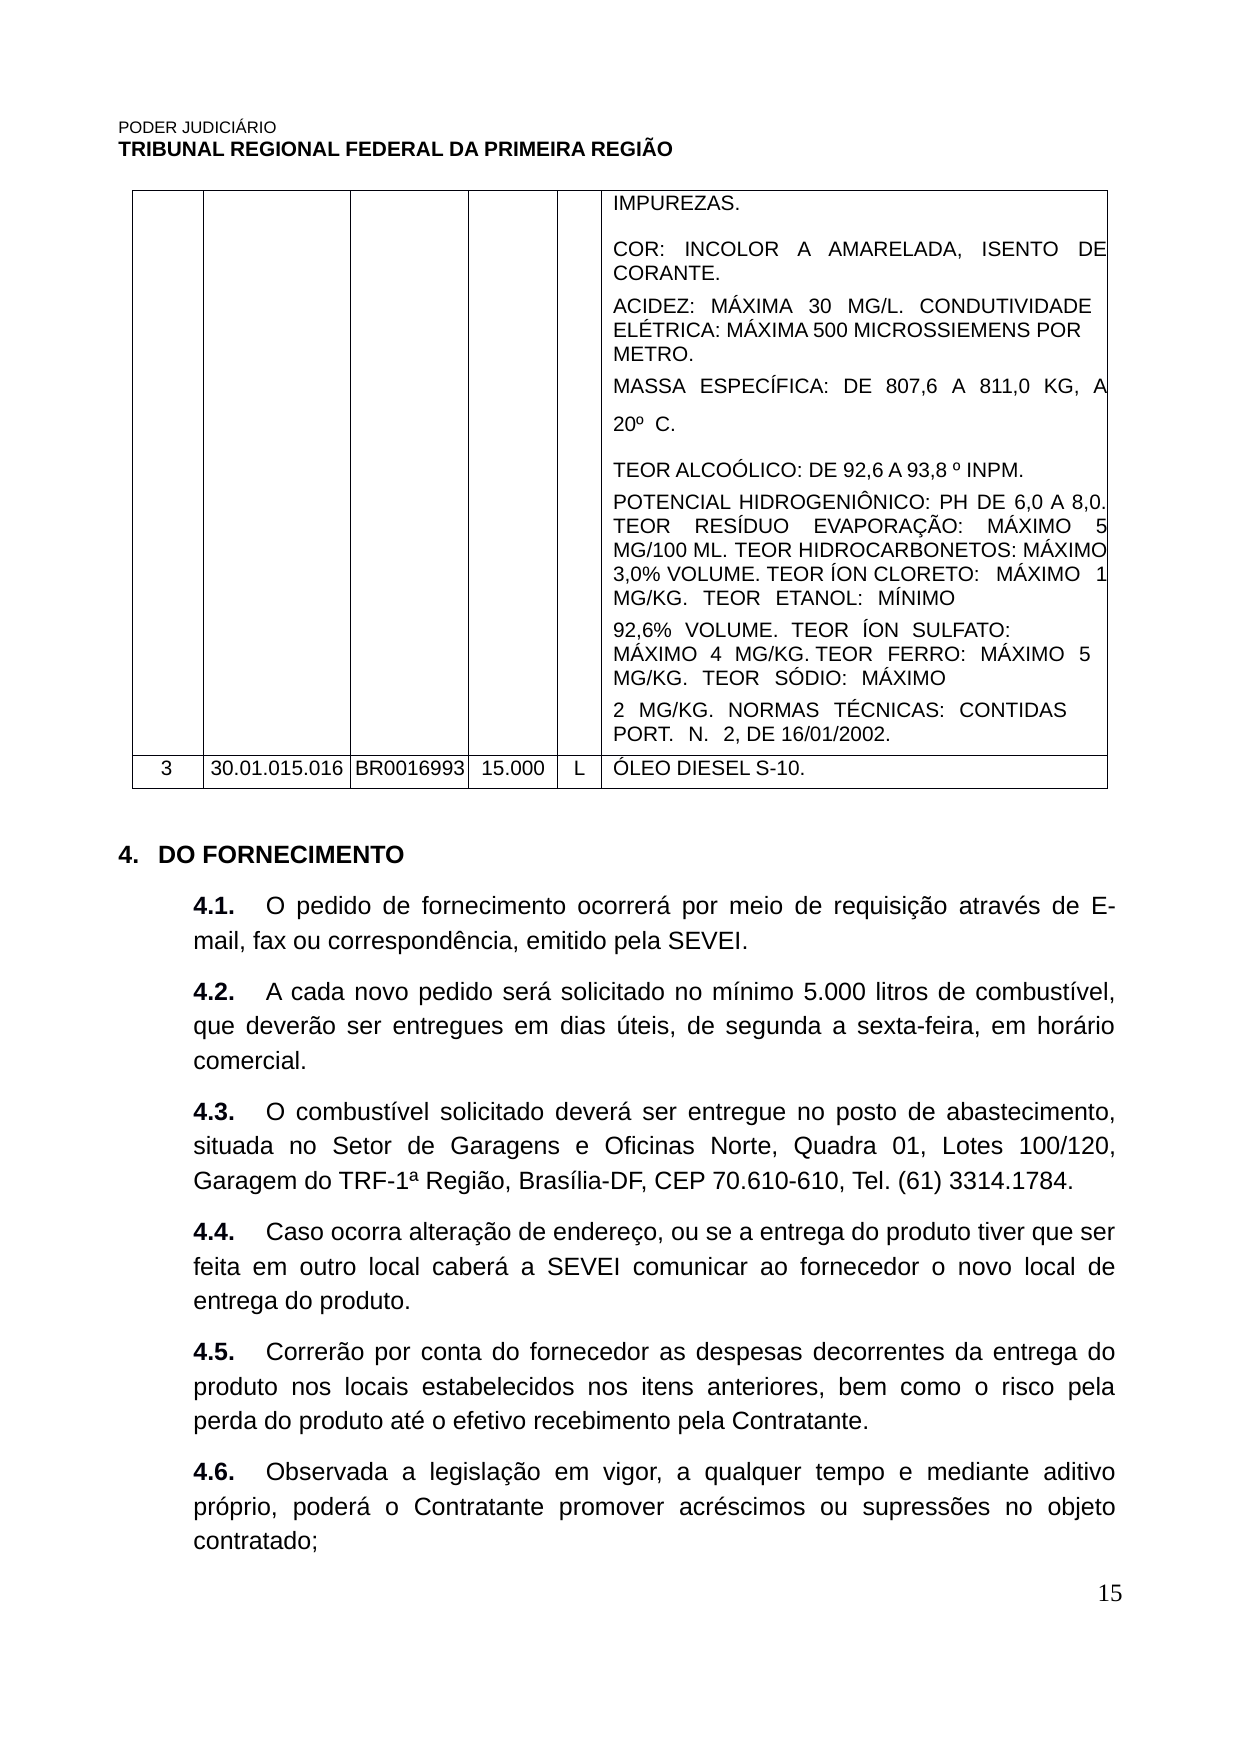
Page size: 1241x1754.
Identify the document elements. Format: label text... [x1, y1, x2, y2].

table_cell [558, 191, 601, 754]
table_cell [351, 191, 468, 754]
table_cell IMPUREZAS. COR: INCOLOR A AMARELADA, ISENTO DE CORANTE. ACIDEZ: MÁXIMA 30 MG/L. CONDUTIVIDADE ELÉTRICA: MÁXIMA 500 MICROSSIEMENS POR METRO. MASSA ESPECÍFICA: DE 807,6 A 811,0 KG, A 20º C. TEOR ALCOÓLICO: DE 92,6 A 93,8 º INPM. POTENCIAL HIDROGENIÔNICO: PH DE 6,0 A 8,0. TEOR RESÍDUO EVAPORAÇÃO: MÁXIMO 5 MG/100 ML. TEOR HIDROCARBONETOS: MÁXIMO 3,0% VOLUME. TEOR ÍON CLORETO: MÁXIMO 1 MG/KG. TEOR ETANOL: MÍNIMO 92,6% VOLUME. TEOR ÍON SULFATO: MÁXIMO 4 MG/KG. TEOR FERRO: MÁXIMO 5 MG/KG. TEOR SÓDIO: MÁXIMO 2 MG/KG. NORMAS TÉCNICAS: CONTIDAS PORT. N. 2, DE 16/01/2002. [602, 191, 1107, 754]
table_cell ÓLEO DIESEL S-10. [602, 756, 1107, 788]
list Correrão por conta do fornecedor as despesas decorrentes da entrega do produto nos locais estabelecidos nos itens anteriores, bem como o risco pela perda do produto até o efetivo recebimento pela Contratante. [193, 1337, 1117, 1435]
table_cell [133, 191, 203, 754]
table_cell BR0016993 [351, 756, 468, 788]
list DO FORNECIMENTO [118, 840, 1124, 869]
list Observada a legislação em vigor, a qualquer tempo e mediante aditivo próprio, poderá o Contratante promover acréscimos ou supressões no objeto contratado; [193, 1457, 1117, 1555]
list O pedido de fornecimento ocorrerá por meio de requisição através de E-mail, fax ou correspondência, emitido pela SEVEI. [193, 891, 1117, 954]
table_cell [204, 191, 350, 754]
table_cell L [558, 756, 601, 788]
list Caso ocorra alteração de endereço, ou se a entrega do produto tiver que ser feita em outro local caberá a SEVEI comunicar ao fornecedor o novo local de entrega do produto. [193, 1217, 1117, 1315]
list O combustível solicitado deverá ser entregue no posto de abastecimento, situada no Setor de Garagens e Oficinas Norte, Quadra 01, Lotes 100/120, Garagem do TRF-1ª Região, Brasília-DF, CEP 70.610-610, Tel. (61) 3314.1784. [193, 1097, 1117, 1194]
table_cell [469, 191, 557, 754]
table_cell 30.01.015.016 [204, 756, 350, 788]
list A cada novo pedido será solicitado no mínimo 5.000 litros de combustível, que deverão ser entregues em dias úteis, de segunda a sexta-feira, em horário comercial. [193, 977, 1117, 1074]
table_cell 15.000 [469, 756, 557, 788]
table_cell 3 [133, 756, 203, 788]
